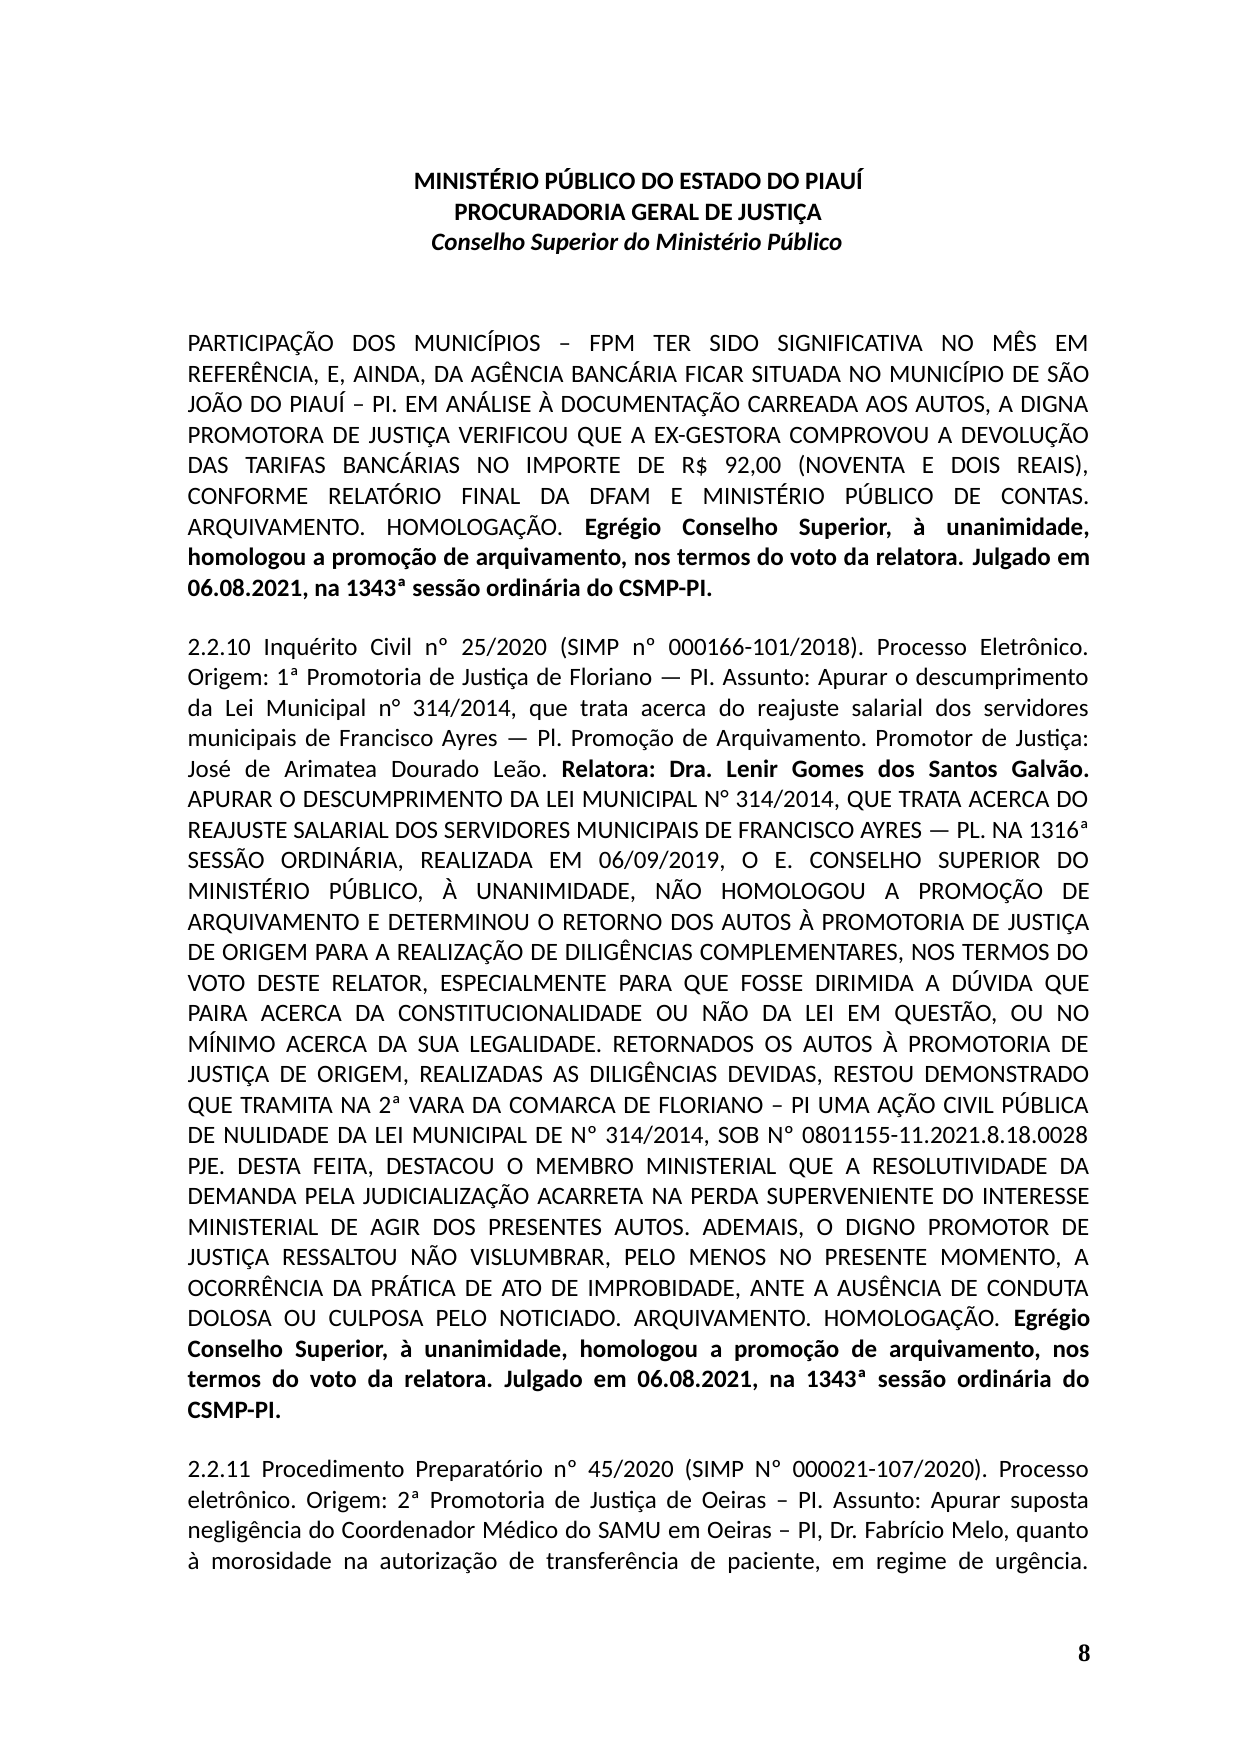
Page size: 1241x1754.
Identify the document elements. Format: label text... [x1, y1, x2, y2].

text 2.2.10 Inquérito Civil nº 25/2020 (SIMP nº 000166-101/2018). Processo Eletrônico. Origem: 1ª Promotoria de Justiça de Floriano — PI. Assunto: Apurar o descumprimento da Lei Municipal n° 314/2014, que trata acerca do reajuste salarial dos servidores municipais de Francisco Ayres — Pl. Promoção de Arquivamento. Promotor de Justiça: José de Arimatea Dourado Leão. Relatora: Dra. Lenir Gomes dos Santos Galvão. APURAR O DESCUMPRIMENTO DA LEI MUNICIPAL N° 314/2014, QUE TRATA ACERCA DO REAJUSTE SALARIAL DOS SERVIDORES MUNICIPAIS DE FRANCISCO AYRES — PL. NA 1316ª SESSÃO ORDINÁRIA, REALIZADA EM 06/09/2019, O E. CONSELHO SUPERIOR DO MINISTÉRIO PÚBLICO, À UNANIMIDADE, NÃO HOMOLOGOU A PROMOÇÃO DE ARQUIVAMENTO E DETERMINOU O RETORNO DOS AUTOS À PROMOTORIA DE JUSTIÇA DE ORIGEM PARA A REALIZAÇÃO DE DILIGÊNCIAS COMPLEMENTARES, NOS TERMOS DO VOTO DESTE RELATOR, ESPECIALMENTE PARA QUE FOSSE DIRIMIDA A DÚVIDA QUE PAIRA ACERCA DA CONSTITUCIONALIDADE OU NÃO DA LEI EM QUESTÃO, OU NO MÍNIMO ACERCA DA SUA LEGALIDADE. RETORNADOS OS AUTOS À PROMOTORIA DE JUSTIÇA DE ORIGEM, REALIZADAS AS DILIGÊNCIAS DEVIDAS, RESTOU DEMONSTRADO QUE TRAMITA NA 2ª VARA DA COMARCA DE FLORIANO – PI UMA AÇÃO CIVIL PÚBLICA DE NULIDADE DA LEI MUNICIPAL DE Nº 314/2014, SOB Nº 0801155-11.2021.8.18.0028 PJE. DESTA FEITA, DESTACOU O MEMBRO MINISTERIAL QUE A RESOLUTIVIDADE DA DEMANDA PELA JUDICIALIZAÇÃO ACARRETA NA PERDA SUPERVENIENTE DO INTERESSE MINISTERIAL DE AGIR DOS PRESENTES AUTOS. ADEMAIS, O DIGNO PROMOTOR DE JUSTIÇA RESSALTOU NÃO VISLUMBRAR, PELO MENOS NO PRESENTE MOMENTO, A OCORRÊNCIA DA PRÁTICA DE ATO DE IMPROBIDADE, ANTE A AUSÊNCIA DE CONDUTA DOLOSA OU CULPOSA PELO NOTICIADO. ARQUIVAMENTO. HOMOLOGAÇÃO. Egrégio Conselho Superior, à unanimidade, homologou a promoção de arquivamento, nos termos do voto da relatora. Julgado em 06.08.2021, na 1343ª sessão ordinária do CSMP-PI. [187, 631, 1090, 1424]
text 2.2.11 Procedimento Preparatório nº 45/2020 (SIMP Nº 000021-107/2020). Processo eletrônico. Origem: 2ª Promotoria de Justiça de Oeiras – PI. Assunto: Apurar suposta negligência do Coordenador Médico do SAMU em Oeiras – PI, Dr. Fabrício Melo, quanto à morosidade na autorização de transferência de paciente, em regime de urgência. [187, 1453, 1090, 1575]
text PARTICIPAÇÃO DOS MUNICÍPIOS – FPM TER SIDO SIGNIFICATIVA NO MÊS EM REFERÊNCIA, E, AINDA, DA AGÊNCIA BANCÁRIA FICAR SITUADA NO MUNICÍPIO DE SÃO JOÃO DO PIAUÍ – PI. EM ANÁLISE À DOCUMENTAÇÃO CARREADA AOS AUTOS, A DIGNA PROMOTORA DE JUSTIÇA VERIFICOU QUE A EX-GESTORA COMPROVOU A DEVOLUÇÃO DAS TARIFAS BANCÁRIAS NO IMPORTE DE R$ 92,00 (NOVENTA E DOIS REAIS), CONFORME RELATÓRIO FINAL DA DFAM E MINISTÉRIO PÚBLICO DE CONTAS. ARQUIVAMENTO. HOMOLOGAÇÃO. Egrégio Conselho Superior, à unanimidade, homologou a promoção de arquivamento, nos termos do voto da relatora. Julgado em 06.08.2021, na 1343ª sessão ordinária do CSMP-PI. [187, 327, 1090, 602]
